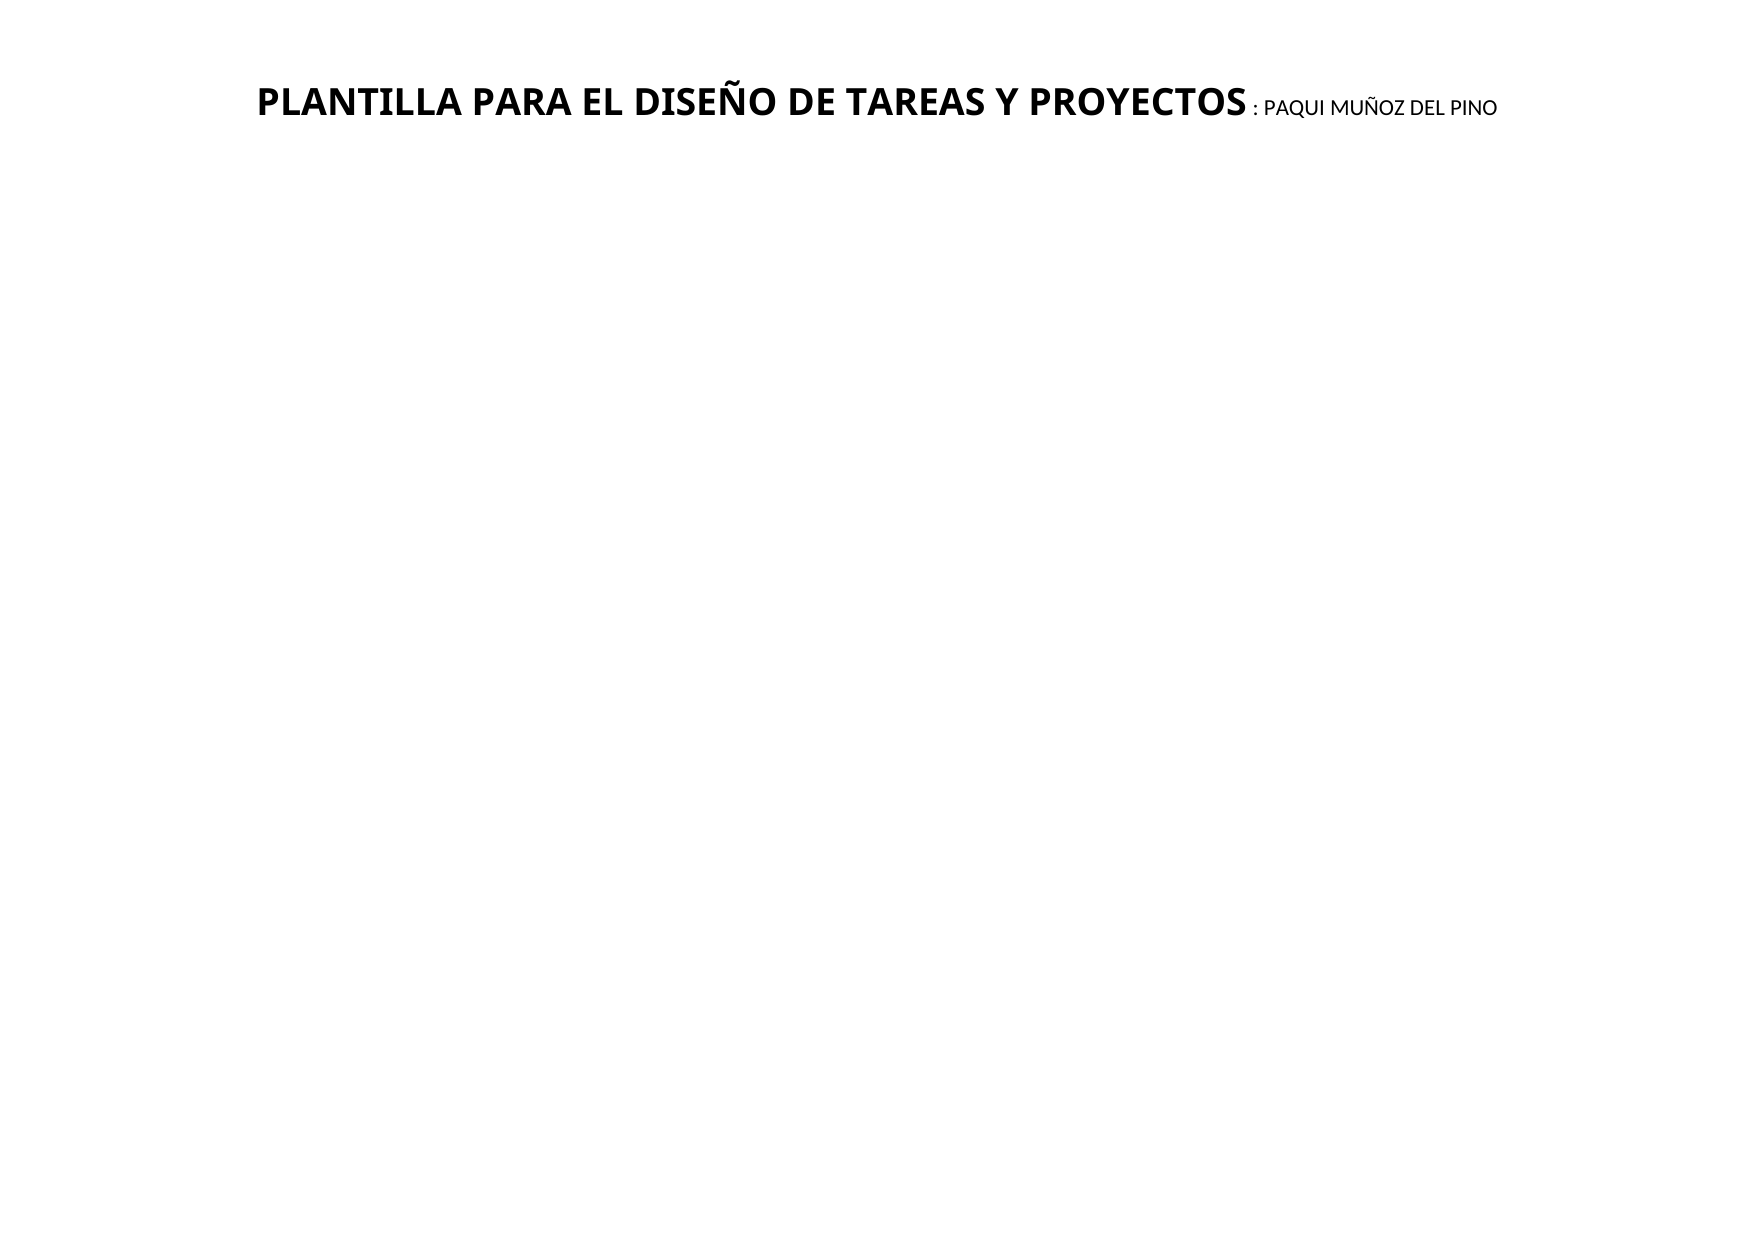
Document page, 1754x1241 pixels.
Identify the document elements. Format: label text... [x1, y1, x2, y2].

text PLANTILLA PARA EL DISEÑO DE TAREAS Y PROYECTOS : PAQUI MUÑOZ DEL PINO [75, 75, 1679, 126]
